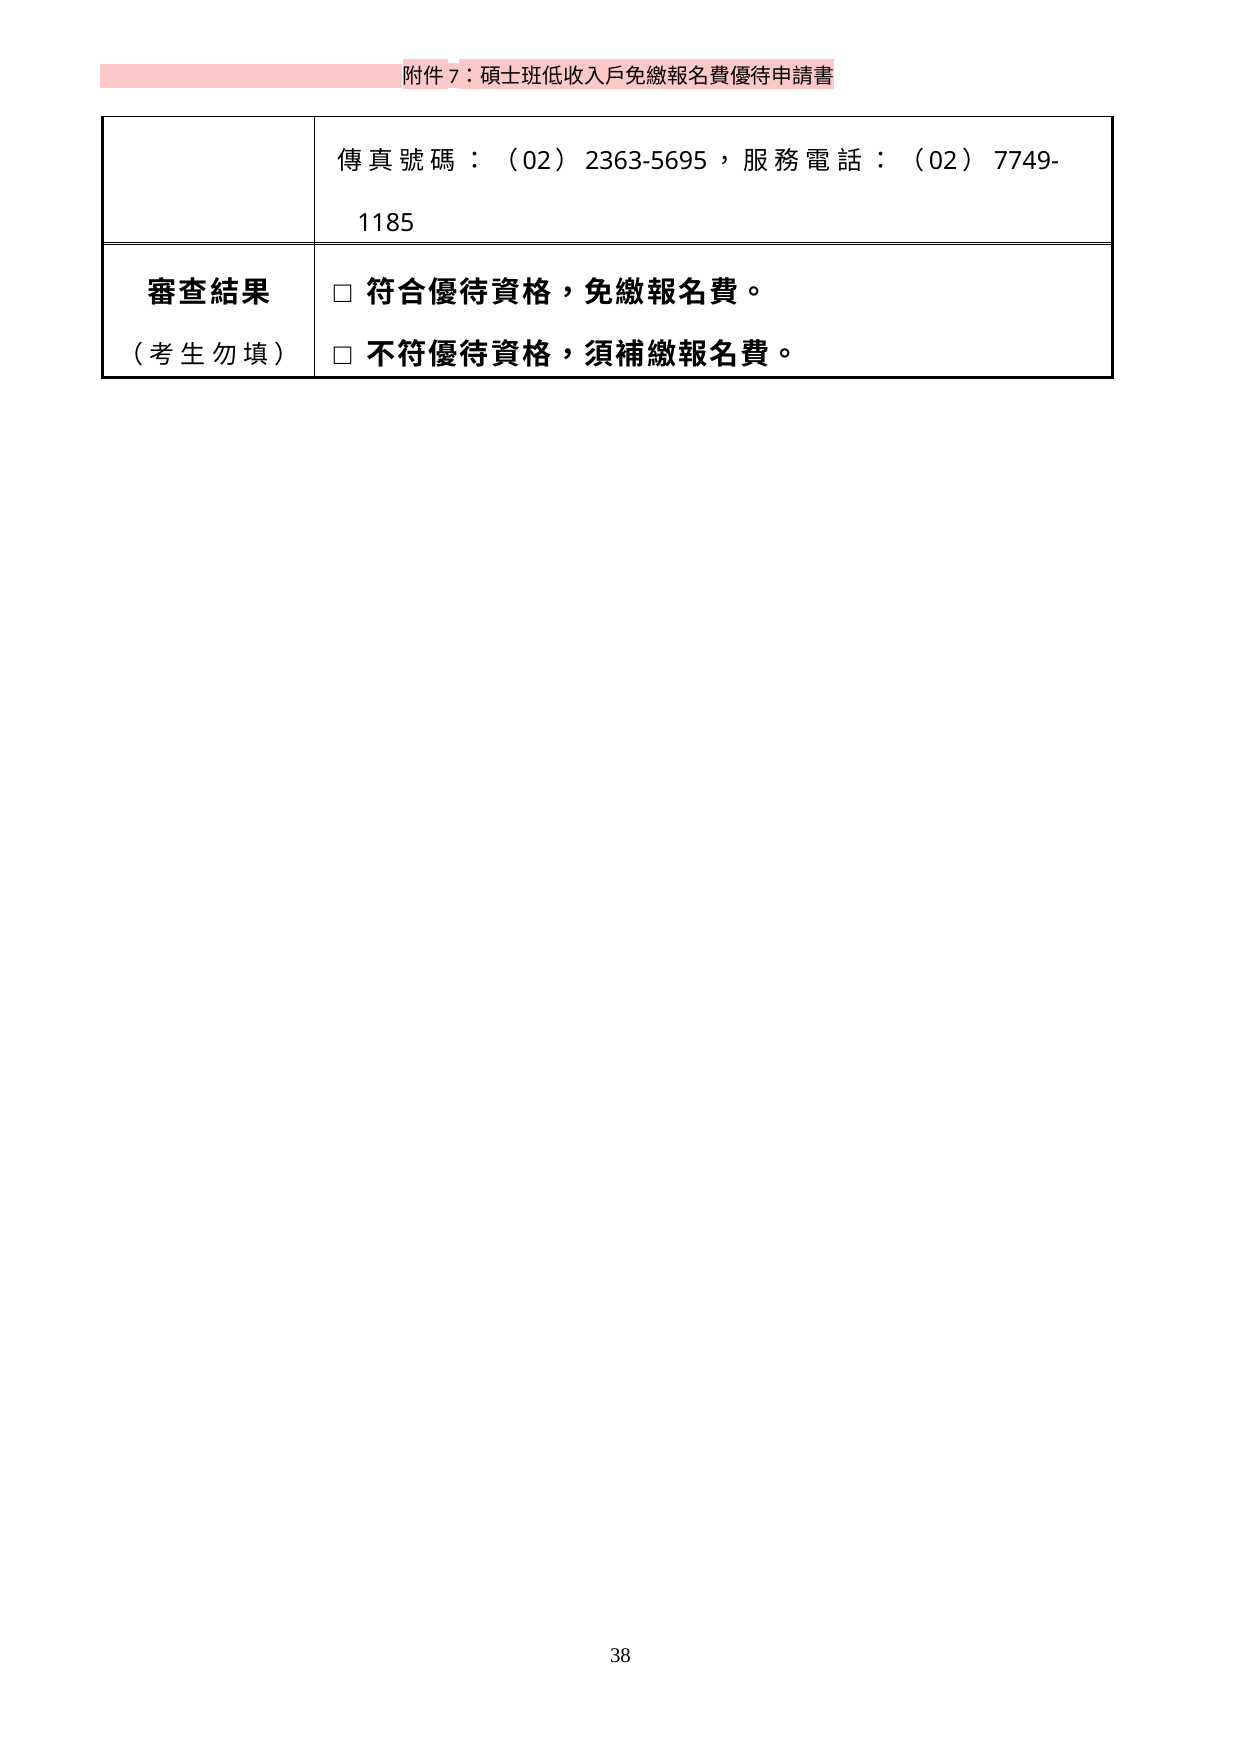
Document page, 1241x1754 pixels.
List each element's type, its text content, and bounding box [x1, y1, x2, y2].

table_cell 審查結果 （考生勿填） [104, 245, 314, 376]
table_cell 符合優待資格，免繳報名費。 不符優待資格，須補繳報名費。 [315, 245, 1111, 376]
table_cell [104, 117, 314, 242]
table_cell 凡低收入戶得免繳本項報名費，請先進入報名系統完成報名資料填寫後，填妥本申請書，連同有效之低收入戶證明文件（非清寒證明），傳真至本校招生委員會或掃描申請書寄至irenechen@ntnu.edu.tw，本校審核通過後，會另行通知考生，以利後續報名作業。 未檢附證明文件者，視同未完成報名手續，不予優待，亦不接受補件。 傳真號碼：（02）2363-5695，服務電話：（02）7749-1185 [315, 117, 1111, 242]
